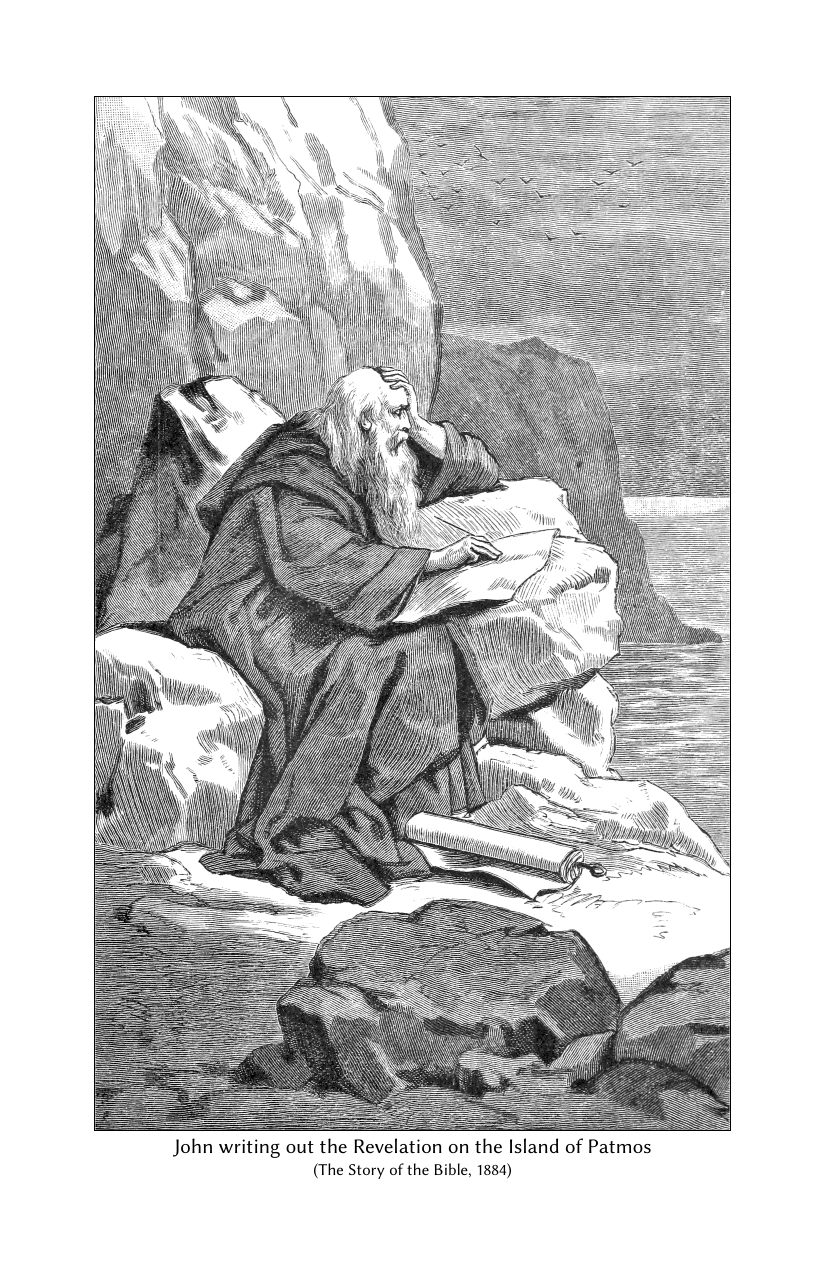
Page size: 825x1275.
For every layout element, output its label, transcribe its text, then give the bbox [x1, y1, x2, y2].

picture [95, 97, 730, 1130]
text (The Story of the Bible, 1884) [94, 1158, 731, 1179]
text John writing out the Revelation on the Island of Patmos [94, 1131, 731, 1158]
